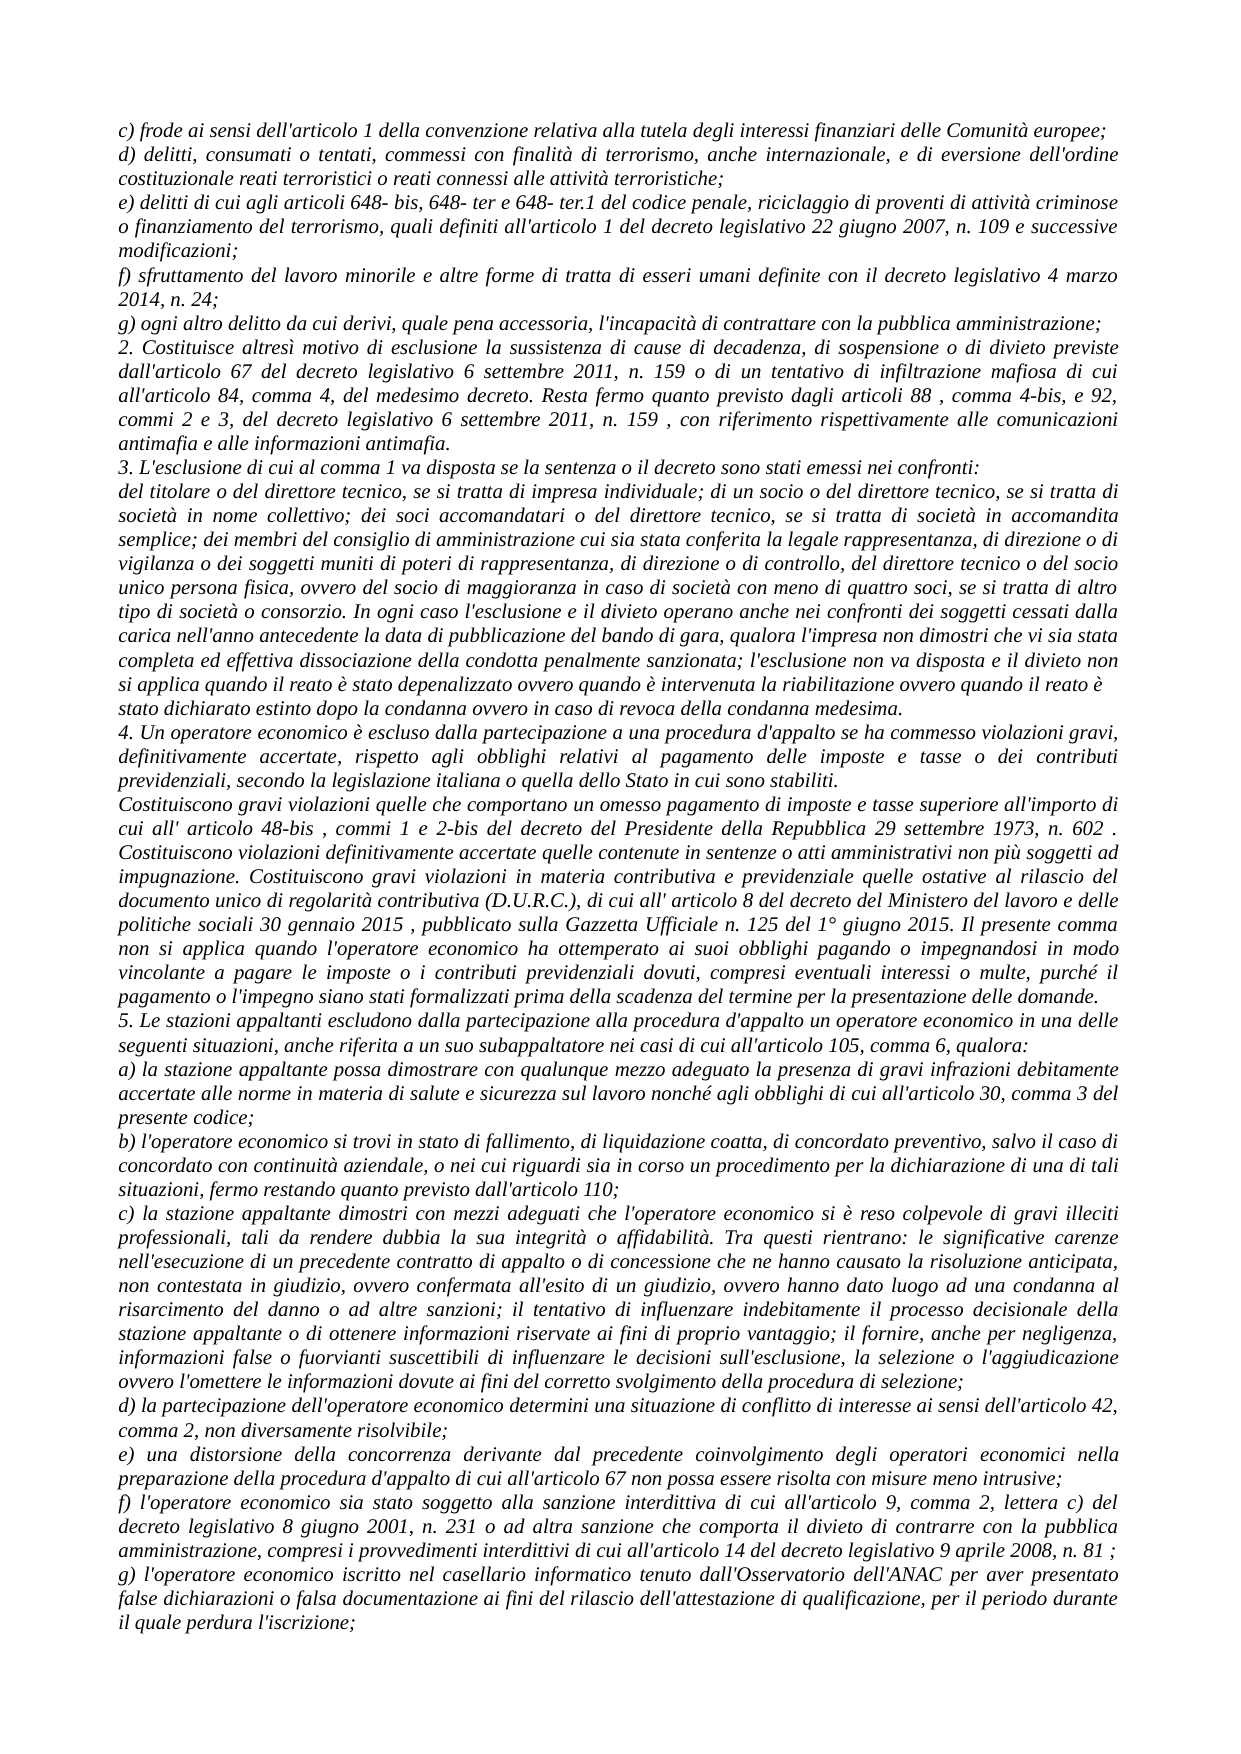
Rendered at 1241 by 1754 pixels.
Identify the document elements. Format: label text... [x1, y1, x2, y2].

text d) delitti, consumati o tentati, commessi con finalità di terrorismo, anche internazionale, e di eversione dell'ordine costituzionale reati terroristici o reati connessi alle attività terroristiche; [118, 142, 1122, 190]
text b) l'operatore economico si trovi in stato di fallimento, di liquidazione coatta, di concordato preventivo, salvo il caso di concordato con continuità aziendale, o nei cui riguardi sia in corso un procedimento per la dichiarazione di una di tali situazioni, fermo restando quanto previsto dall'articolo 110; [118, 1129, 1122, 1201]
text f) l'operatore economico sia stato soggetto alla sanzione interdittiva di cui all'articolo 9, comma 2, lettera c) del decreto legislativo 8 giugno 2001, n. 231 o ad altra sanzione che comporta il divieto di contrarre con la pubblica amministrazione, compresi i provvedimenti interdittivi di cui all'articolo 14 del decreto legislativo 9 aprile 2008, n. 81 ; [118, 1490, 1122, 1562]
text a) la stazione appaltante possa dimostrare con qualunque mezzo adeguato la presenza di gravi infrazioni debitamente accertate alle norme in materia di salute e sicurezza sul lavoro nonché agli obblighi di cui all'articolo 30, comma 3 del presente codice; [118, 1057, 1122, 1129]
text del titolare o del direttore tecnico, se si tratta di impresa individuale; di un socio o del direttore tecnico, se si tratta di società in nome collettivo; dei soci accomandatari o del direttore tecnico, se si tratta di società in accomandita semplice; dei membri del consiglio di amministrazione cui sia stata conferita la legale rappresentanza, di direzione o di vigilanza o dei soggetti muniti di poteri di rappresentanza, di direzione o di controllo, del direttore tecnico o del socio unico persona fisica, ovvero del socio di maggioranza in caso di società con meno di quattro soci, se si tratta di altro tipo di società o consorzio. In ogni caso l'esclusione e il divieto operano anche nei confronti dei soggetti cessati dalla carica nell'anno antecedente la data di pubblicazione del bando di gara, qualora l'impresa non dimostri che vi sia stata completa ed effettiva dissociazione della condotta penalmente sanzionata; l'esclusione non va disposta e il divieto non si applica quando il reato è stato depenalizzato ovvero quando è intervenuta la riabilitazione ovvero quando il reato è [118, 479, 1122, 696]
text e) delitti di cui agli articoli 648- bis, 648- ter e 648- ter.1 del codice penale, riciclaggio di proventi di attività criminose o finanziamento del terrorismo, quali definiti all'articolo 1 del decreto legislativo 22 giugno 2007, n. 109 e successive modificazioni; [118, 190, 1122, 262]
text Costituiscono gravi violazioni quelle che comportano un omesso pagamento di imposte e tasse superiore all'importo di cui all' articolo 48-bis , commi 1 e 2-bis del decreto del Presidente della Repubblica 29 settembre 1973, n. 602 . Costituiscono violazioni definitivamente accertate quelle contenute in sentenze o atti amministrativi non più soggetti ad impugnazione. Costituiscono gravi violazioni in materia contributiva e previdenziale quelle ostative al rilascio del documento unico di regolarità contributiva (D.U.R.C.), di cui all' articolo 8 del decreto del Ministero del lavoro e delle politiche sociali 30 gennaio 2015 , pubblicato sulla Gazzetta Ufficiale n. 125 del 1° giugno 2015. Il presente comma non si applica quando l'operatore economico ha ottemperato ai suoi obblighi pagando o impegnandosi in modo vincolante a pagare le imposte o i contributi previdenziali dovuti, compresi eventuali interessi o multe, purché il pagamento o l'impegno siano stati formalizzati prima della scadenza del termine per la presentazione delle domande. [118, 792, 1122, 1008]
text 2. Costituisce altresì motivo di esclusione la sussistenza di cause di decadenza, di sospensione o di divieto previste dall'articolo 67 del decreto legislativo 6 settembre 2011, n. 159 o di un tentativo di infiltrazione mafiosa di cui all'articolo 84, comma 4, del medesimo decreto. Resta fermo quanto previsto dagli articoli 88 , comma 4-bis, e 92, commi 2 e 3, del decreto legislativo 6 settembre 2011, n. 159 , con riferimento rispettivamente alle comunicazioni antimafia e alle informazioni antimafia. [118, 335, 1122, 455]
text 5. Le stazioni appaltanti escludono dalla partecipazione alla procedura d'appalto un operatore economico in una delle seguenti situazioni, anche riferita a un suo subappaltatore nei casi di cui all'articolo 105, comma 6, qualora: [118, 1008, 1122, 1057]
text 4. Un operatore economico è escluso dalla partecipazione a una procedura d'appalto se ha commesso violazioni gravi, definitivamente accertate, rispetto agli obblighi relativi al pagamento delle imposte e tasse o dei contributi previdenziali, secondo la legislazione italiana o quella dello Stato in cui sono stabiliti. [118, 720, 1122, 792]
text stato dichiarato estinto dopo la condanna ovvero in caso di revoca della condanna medesima. [118, 696, 1122, 720]
text g) ogni altro delitto da cui derivi, quale pena accessoria, l'incapacità di contrattare con la pubblica amministrazione; [118, 311, 1122, 335]
text c) la stazione appaltante dimostri con mezzi adeguati che l'operatore economico si è reso colpevole di gravi illeciti professionali, tali da rendere dubbia la sua integrità o affidabilità. Tra questi rientrano: le significative carenze nell'esecuzione di un precedente contratto di appalto o di concessione che ne hanno causato la risoluzione anticipata, non contestata in giudizio, ovvero confermata all'esito di un giudizio, ovvero hanno dato luogo ad una condanna al risarcimento del danno o ad altre sanzioni; il tentativo di influenzare indebitamente il processo decisionale della stazione appaltante o di ottenere informazioni riservate ai fini di proprio vantaggio; il fornire, anche per negligenza, informazioni false o fuorvianti suscettibili di influenzare le decisioni sull'esclusione, la selezione o l'aggiudicazione ovvero l'omettere le informazioni dovute ai fini del corretto svolgimento della procedura di selezione; [118, 1201, 1122, 1393]
text 3. L'esclusione di cui al comma 1 va disposta se la sentenza o il decreto sono stati emessi nei confronti: [118, 455, 1122, 479]
text f) sfruttamento del lavoro minorile e altre forme di tratta di esseri umani definite con il decreto legislativo 4 marzo 2014, n. 24; [118, 262, 1122, 311]
text e) una distorsione della concorrenza derivante dal precedente coinvolgimento degli operatori economici nella preparazione della procedura d'appalto di cui all'articolo 67 non possa essere risolta con misure meno intrusive; [118, 1442, 1122, 1490]
text g) l'operatore economico iscritto nel casellario informatico tenuto dall'Osservatorio dell'ANAC per aver presentato false dichiarazioni o falsa documentazione ai fini del rilascio dell'attestazione di qualificazione, per il periodo durante il quale perdura l'iscrizione; [118, 1562, 1122, 1634]
text c) frode ai sensi dell'articolo 1 della convenzione relativa alla tutela degli interessi finanziari delle Comunità europee; [118, 118, 1122, 142]
text d) la partecipazione dell'operatore economico determini una situazione di conflitto di interesse ai sensi dell'articolo 42, comma 2, non diversamente risolvibile; [118, 1393, 1122, 1442]
